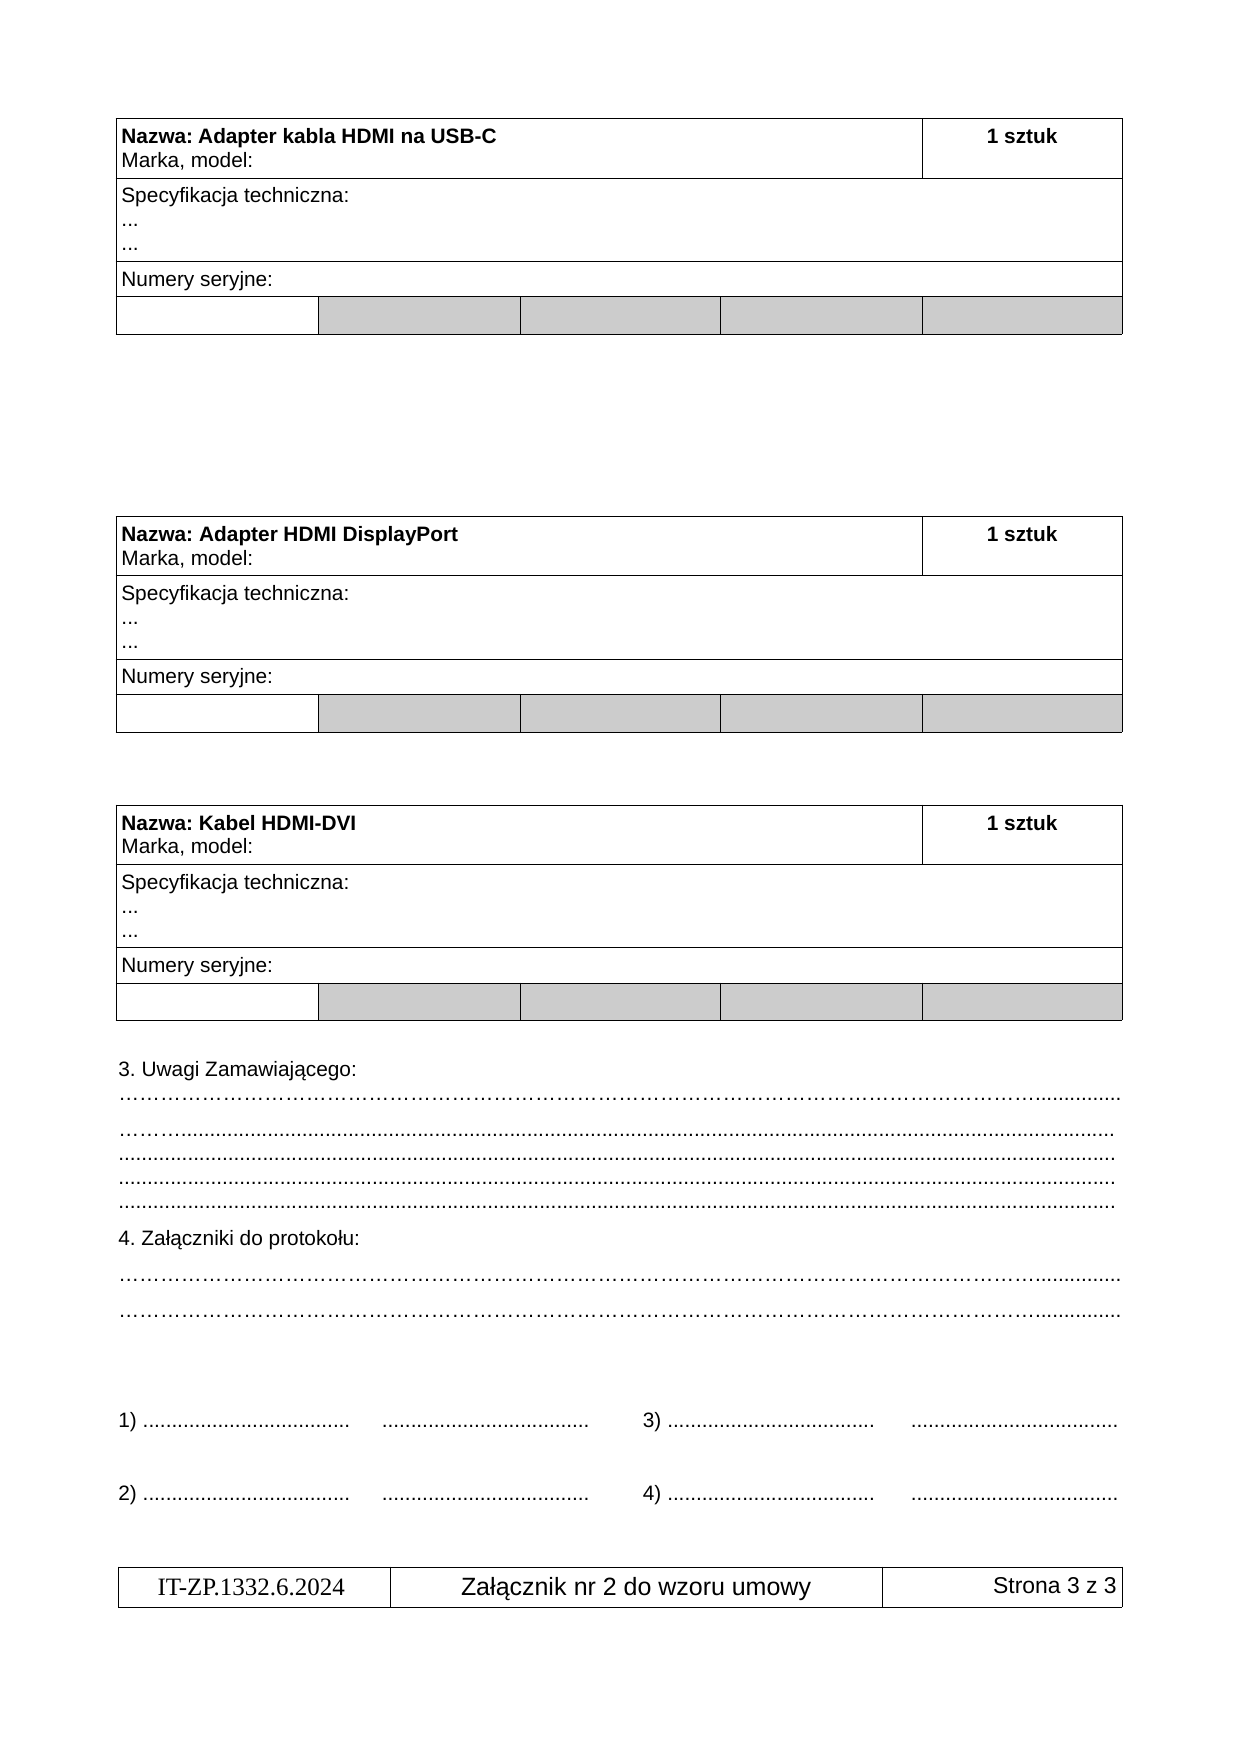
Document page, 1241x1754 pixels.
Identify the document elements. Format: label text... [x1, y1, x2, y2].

table_header 1 sztuk [923, 517, 1122, 575]
table_cell [721, 695, 922, 732]
table_cell Numery seryjne: [117, 660, 1122, 694]
table_cell [923, 695, 1122, 732]
text ……………………………………………………………………………………………………………………............... [118, 1298, 1122, 1322]
table_header Nazwa: Adapter HDMI DisplayPort Marka, model: [117, 517, 922, 575]
table_cell [923, 297, 1122, 334]
table_header Nazwa: Kabel HDMI-DVI Marka, model: [117, 806, 922, 864]
table_cell [319, 297, 520, 334]
table_cell [117, 695, 318, 732]
table_cell Specyfikacja techniczna: ... ... [117, 865, 1122, 947]
table_header 1 sztuk [923, 119, 1122, 177]
table_cell [923, 984, 1122, 1020]
table_cell [521, 984, 720, 1020]
table_cell Numery seryjne: [117, 948, 1122, 982]
text ……………………………………………………………………………………………………………………............... [118, 1262, 1122, 1286]
table_header Nazwa: Adapter kabla HDMI na USB-C Marka, model: [117, 119, 922, 177]
text ………......................................................................................................................................................................................................................................................................................................................................................................................................................................................................................................................................................................................................................................................................................................... [118, 1117, 1122, 1213]
table_cell [521, 297, 720, 334]
table_cell Specyfikacja techniczna: ... ... [117, 576, 1122, 658]
table_cell [521, 695, 720, 732]
table_cell [117, 297, 318, 334]
text 1) .................................... .................................... 3) .................................... .................................... [118, 1408, 1122, 1432]
text 2) .................................... .................................... 4) .................................... .................................... [118, 1481, 1122, 1504]
table_cell Specyfikacja techniczna: ... ... [117, 179, 1122, 261]
table_cell [319, 695, 520, 732]
table_header 1 sztuk [923, 806, 1122, 864]
table_cell [721, 984, 922, 1020]
table_cell Numery seryjne: [117, 262, 1122, 296]
text 4. Załączniki do protokołu: [118, 1225, 1122, 1249]
table_cell [319, 984, 520, 1020]
table_cell [117, 984, 318, 1020]
text 3. Uwagi Zamawiającego: ……………………………………………………………………………………………………………………............... [118, 1057, 1122, 1104]
table_cell [721, 297, 922, 334]
